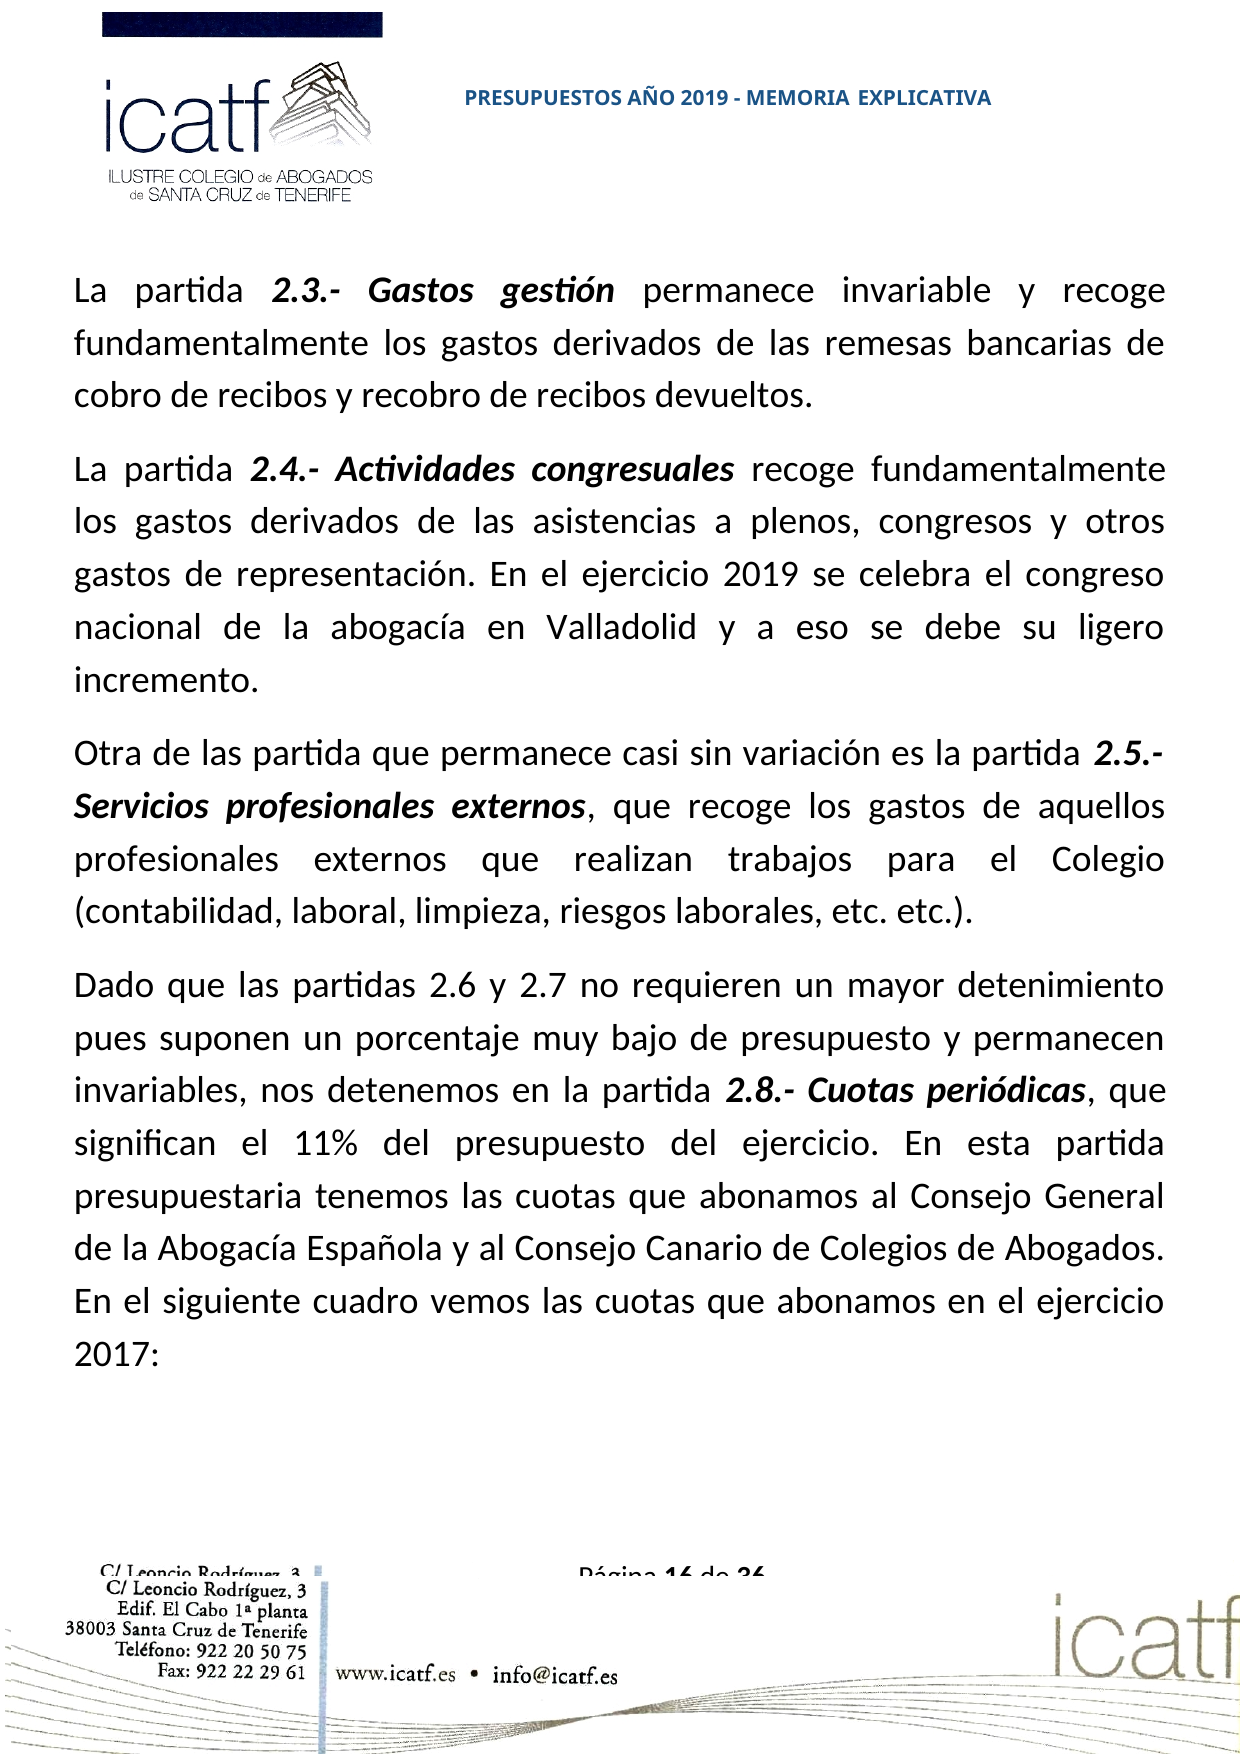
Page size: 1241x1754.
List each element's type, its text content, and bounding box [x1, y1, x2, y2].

text La partida 2.4.- Actividades congresuales recoge fundamentalmente los gastos derivados de las asistencias a plenos, congresos y otros gastos de representación. En el ejercicio 2019 se celebra el congreso nacional de la abogacía en Valladolid y a eso se debe su ligero incremento. [74, 445, 1167, 701]
text Otra de las partida que permanece casi sin variación es la partida 2.5.- Servicios profesionales externos, que recoge los gastos de aquellos profesionales externos que realizan trabajos para el Colegio (contabilidad, laboral, limpieza, riesgos laborales, etc. etc.). [74, 729, 1167, 933]
text La partida 2.3.- Gastos gestión permanece invariable y recoge fundamentalmente los gastos derivados de las remesas bancarias de cobro de recibos y recobro de recibos devueltos. [74, 266, 1167, 417]
text Dado que las partidas 2.6 y 2.7 no requieren un mayor detenimiento pues suponen un porcentaje muy bajo de presupuesto y permanecen invariables, nos detenemos en la partida 2.8.- Cuotas periódicas, que significan el 11% del presupuesto del ejercicio. En esta partida presupuestaria tenemos las cuotas que abonamos al Consejo General de la Abogacía Española y al Consejo Canario de Colegios de Abogados. En el siguiente cuadro vemos las cuotas que abonamos en el ejercicio 2017: [74, 961, 1167, 1376]
